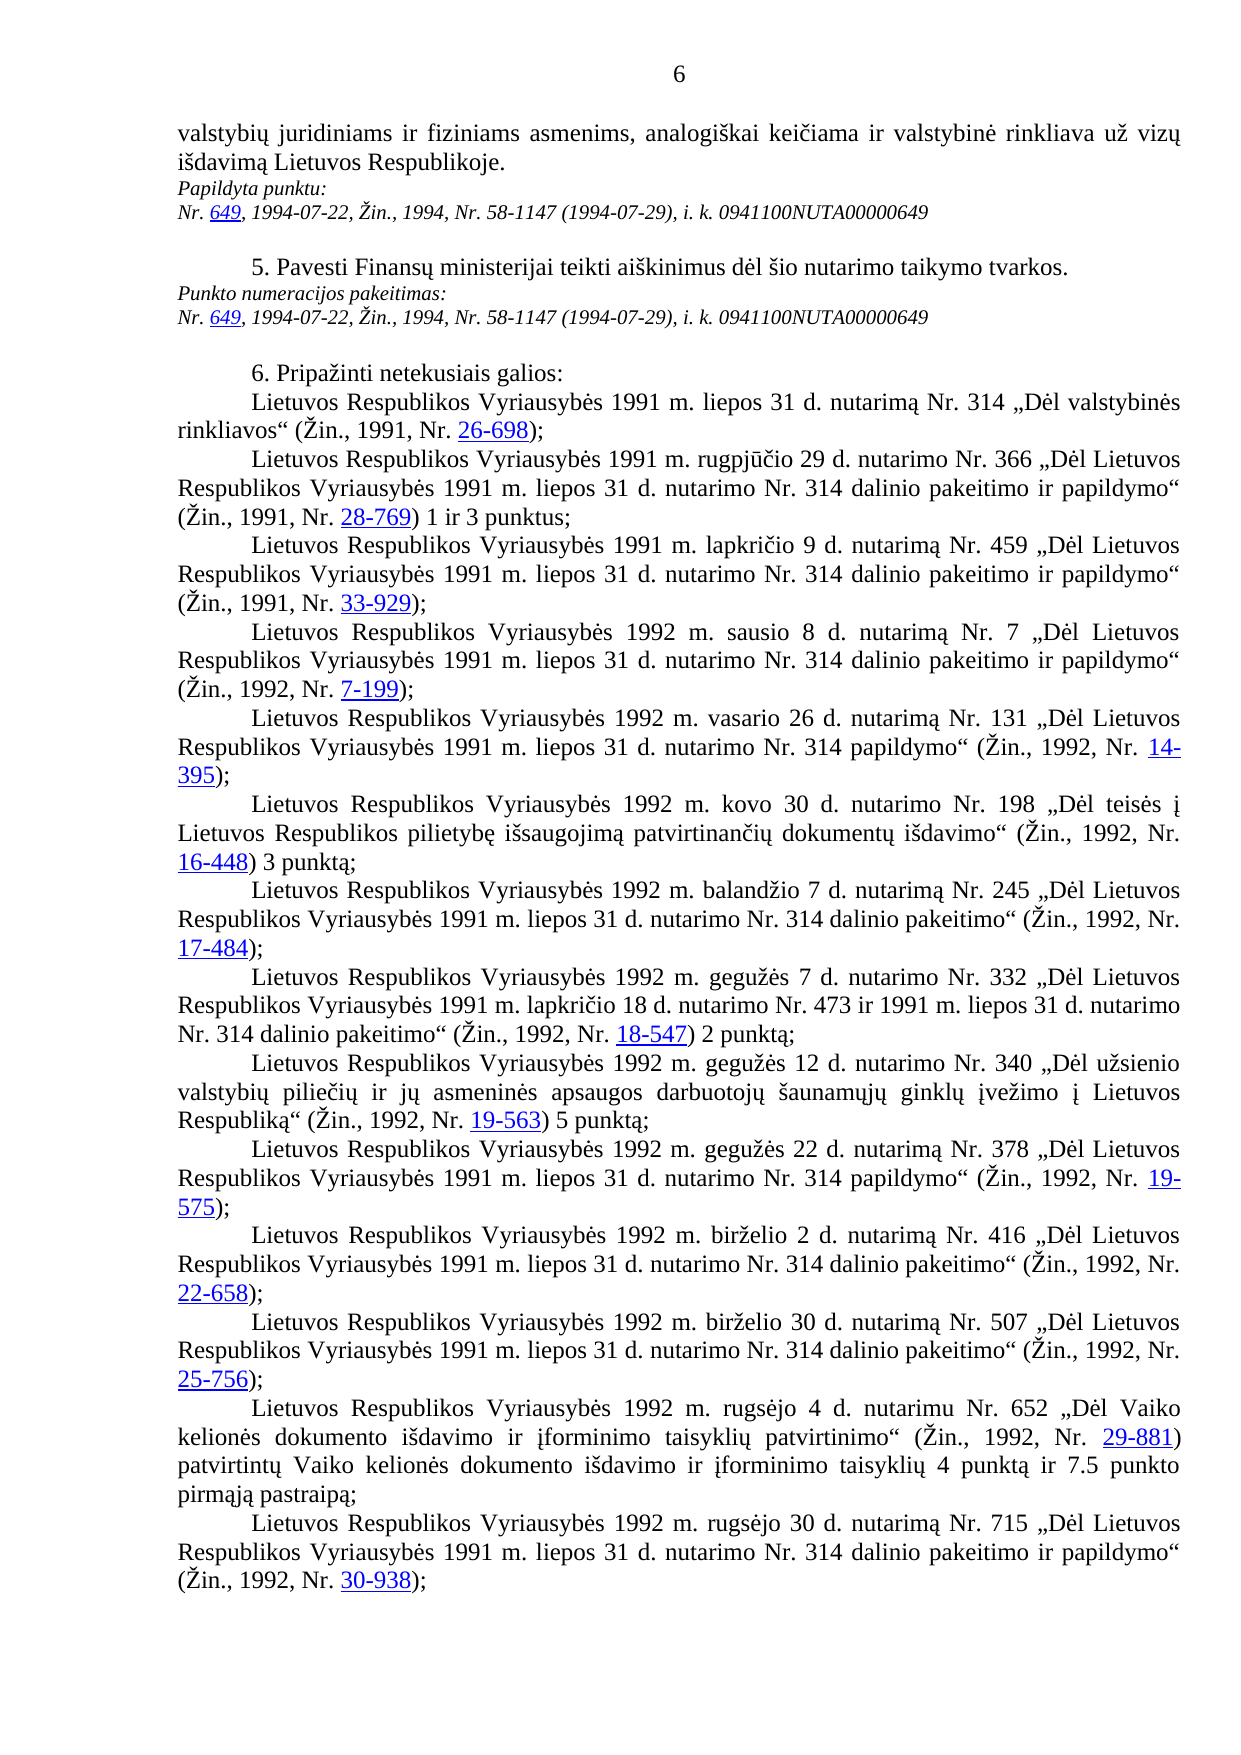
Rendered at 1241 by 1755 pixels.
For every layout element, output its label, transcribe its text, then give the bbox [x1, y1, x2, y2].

text Lietuvos Respublikos Vyriausybės 1992 m. sausio 8 d. nutarimą Nr. 7 „Dėl Lietuvos Respublikos Vyriausybės 1991 m. liepos 31 d. nutarimo Nr. 314 dalinio pakeitimo ir papildymo“ (Žin., 1992, Nr. 7-199); [177, 617, 1181, 703]
text Lietuvos Respublikos Vyriausybės 1992 m. gegužės 12 d. nutarimo Nr. 340 „Dėl užsienio valstybių piliečių ir jų asmeninės apsaugos darbuotojų šaunamųjų ginklų įvežimo į Lietuvos Respubliką“ (Žin., 1992, Nr. 19-563) 5 punktą; [177, 1048, 1181, 1134]
text Papildyta punktu: [177, 176, 1181, 200]
text Punkto numeracijos pakeitimas: [177, 281, 1181, 305]
text Lietuvos Respublikos Vyriausybės 1991 m. rugpjūčio 29 d. nutarimo Nr. 366 „Dėl Lietuvos Respublikos Vyriausybės 1991 m. liepos 31 d. nutarimo Nr. 314 dalinio pakeitimo ir papildymo“ (Žin., 1991, Nr. 28-769) 1 ir 3 punktus; [177, 444, 1181, 531]
text Lietuvos Respublikos Vyriausybės 1992 m. gegužės 22 d. nutarimą Nr. 378 „Dėl Lietuvos Respublikos Vyriausybės 1991 m. liepos 31 d. nutarimo Nr. 314 papildymo“ (Žin., 1992, Nr. 19-575); [177, 1134, 1181, 1221]
text Lietuvos Respublikos Vyriausybės 1992 m. birželio 30 d. nutarimą Nr. 507 „Dėl Lietuvos Respublikos Vyriausybės 1991 m. liepos 31 d. nutarimo Nr. 314 dalinio pakeitimo“ (Žin., 1992, Nr. 25-756); [177, 1307, 1181, 1393]
text Lietuvos Respublikos Vyriausybės 1992 m. kovo 30 d. nutarimo Nr. 198 „Dėl teisės į Lietuvos Respublikos pilietybę išsaugojimą patvirtinančių dokumentų išdavimo“ (Žin., 1992, Nr. 16-448) 3 punktą; [177, 789, 1181, 876]
text Lietuvos Respublikos Vyriausybės 1992 m. balandžio 7 d. nutarimą Nr. 245 „Dėl Lietuvos Respublikos Vyriausybės 1991 m. liepos 31 d. nutarimo Nr. 314 dalinio pakeitimo“ (Žin., 1992, Nr. 17-484); [177, 876, 1181, 962]
text 6. Pripažinti netekusiais galios: [177, 358, 1181, 387]
text Lietuvos Respublikos Vyriausybės 1991 m. lapkričio 9 d. nutarimą Nr. 459 „Dėl Lietuvos Respublikos Vyriausybės 1991 m. liepos 31 d. nutarimo Nr. 314 dalinio pakeitimo ir papildymo“ (Žin., 1991, Nr. 33-929); [177, 531, 1181, 617]
text Nr. 649, 1994-07-22, Žin., 1994, Nr. 58-1147 (1994-07-29), i. k. 0941100NUTA00000649 [177, 200, 1181, 224]
text valstybių juridiniams ir fiziniams asmenims, analogiškai keičiama ir valstybinė rinkliava už vizų išdavimą Lietuvos Respublikoje. [177, 118, 1181, 176]
text Lietuvos Respublikos Vyriausybės 1992 m. rugsėjo 30 d. nutarimą Nr. 715 „Dėl Lietuvos Respublikos Vyriausybės 1991 m. liepos 31 d. nutarimo Nr. 314 dalinio pakeitimo ir papildymo“ (Žin., 1992, Nr. 30-938); [177, 1508, 1181, 1594]
text 5. Pavesti Finansų ministerijai teikti aiškinimus dėl šio nutarimo taikymo tvarkos. [177, 252, 1181, 281]
text Lietuvos Respublikos Vyriausybės 1992 m. gegužės 7 d. nutarimo Nr. 332 „Dėl Lietuvos Respublikos Vyriausybės 1991 m. lapkričio 18 d. nutarimo Nr. 473 ir 1991 m. liepos 31 d. nutarimo Nr. 314 dalinio pakeitimo“ (Žin., 1992, Nr. 18-547) 2 punktą; [177, 962, 1181, 1048]
text Lietuvos Respublikos Vyriausybės 1992 m. vasario 26 d. nutarimą Nr. 131 „Dėl Lietuvos Respublikos Vyriausybės 1991 m. liepos 31 d. nutarimo Nr. 314 papildymo“ (Žin., 1992, Nr. 14-395); [177, 703, 1181, 789]
text Nr. 649, 1994-07-22, Žin., 1994, Nr. 58-1147 (1994-07-29), i. k. 0941100NUTA00000649 [177, 305, 1181, 329]
text Lietuvos Respublikos Vyriausybės 1992 m. birželio 2 d. nutarimą Nr. 416 „Dėl Lietuvos Respublikos Vyriausybės 1991 m. liepos 31 d. nutarimo Nr. 314 dalinio pakeitimo“ (Žin., 1992, Nr. 22-658); [177, 1221, 1181, 1307]
text Lietuvos Respublikos Vyriausybės 1992 m. rugsėjo 4 d. nutarimu Nr. 652 „Dėl Vaiko kelionės dokumento išdavimo ir įforminimo taisyklių patvirtinimo“ (Žin., 1992, Nr. 29-881) patvirtintų Vaiko kelionės dokumento išdavimo ir įforminimo taisyklių 4 punktą ir 7.5 punkto pirmąją pastraipą; [177, 1393, 1181, 1508]
text Lietuvos Respublikos Vyriausybės 1991 m. liepos 31 d. nutarimą Nr. 314 „Dėl valstybinės rinkliavos“ (Žin., 1991, Nr. 26-698); [177, 387, 1181, 444]
